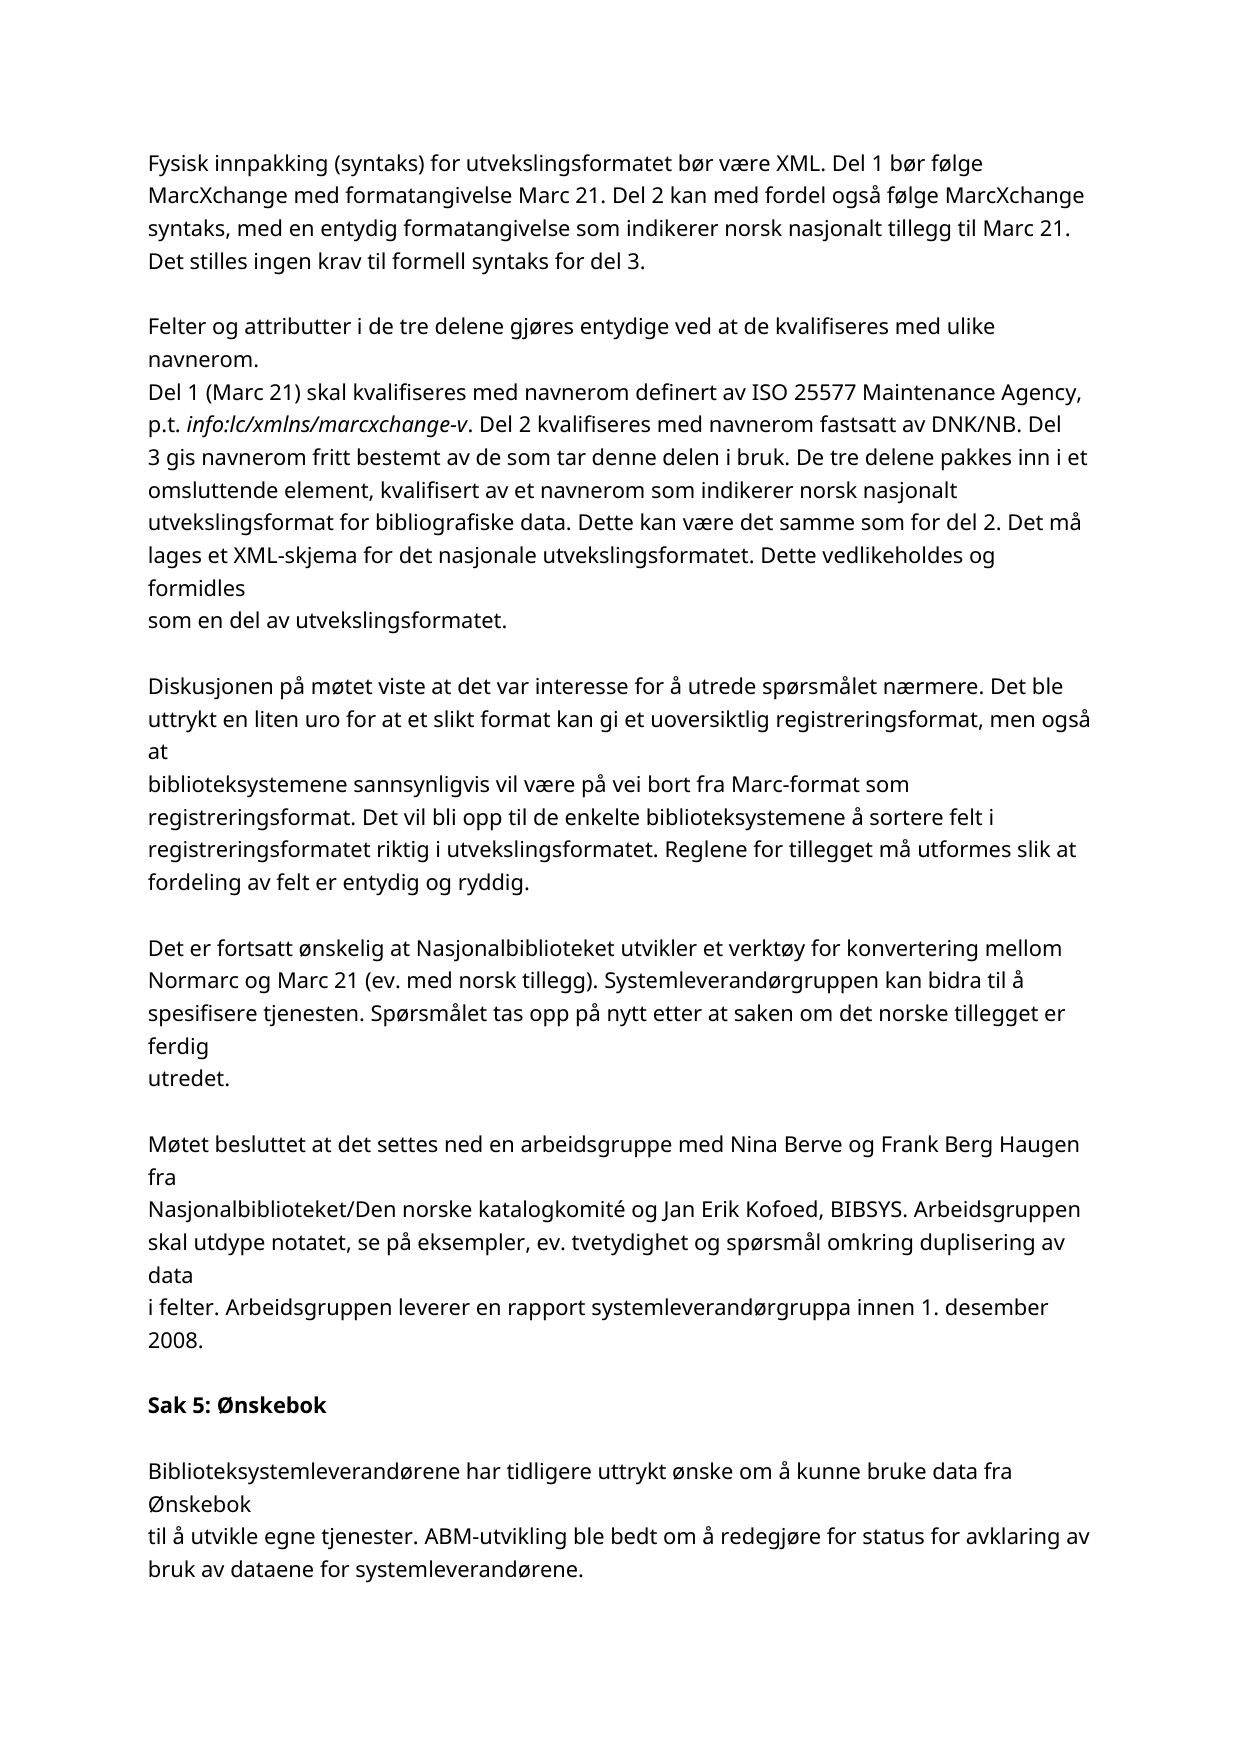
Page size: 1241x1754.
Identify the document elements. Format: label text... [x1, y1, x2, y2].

text Fysisk innpakking (syntaks) for utvekslingsformatet bør være XML. Del 1 bør følge MarcXchange med formatangivelse Marc 21. Del 2 kan med fordel også følge MarcXchange syntaks, med en entydig formatangivelse som indikerer norsk nasjonalt tillegg til Marc 21. Det stilles ingen krav til formell syntaks for del 3. Felter og attributter i de tre delene gjøres entydige ved at de kvalifiseres med ulike navnerom. Del 1 (Marc 21) skal kvalifiseres med navnerom definert av ISO 25577 Maintenance Agency, p.t. info:lc/xmlns/marcxchange-v. Del 2 kvalifiseres med navnerom fastsatt av DNK/NB. Del 3 gis navnerom fritt bestemt av de som tar denne delen i bruk. De tre delene pakkes inn i et omsluttende element, kvalifisert av et navnerom som indikerer norsk nasjonalt utvekslingsformat for bibliografiske data. Dette kan være det samme som for del 2. Det må lages et XML-skjema for det nasjonale utvekslingsformatet. Dette vedlikeholdes og formidles som en del av utvekslingsformatet. Diskusjonen på møtet viste at det var interesse for å utrede spørsmålet nærmere. Det ble uttrykt en liten uro for at et slikt format kan gi et uoversiktlig registreringsformat, men også at biblioteksystemene sannsynligvis vil være på vei bort fra Marc-format som registreringsformat. Det vil bli opp til de enkelte biblioteksystemene å sortere felt i registreringsformatet riktig i utvekslingsformatet. Reglene for tillegget må utformes slik at fordeling av felt er entydig og ryddig. Det er fortsatt ønskelig at Nasjonalbiblioteket utvikler et verktøy for konvertering mellom Normarc og Marc 21 (ev. med norsk tillegg). Systemleverandørgruppen kan bidra til å spesifisere tjenesten. Spørsmålet tas opp på nytt etter at saken om det norske tillegget er ferdig utredet. Møtet besluttet at det settes ned en arbeidsgruppe med Nina Berve og Frank Berg Haugen fra Nasjonalbiblioteket/Den norske katalogkomité og Jan Erik Kofoed, BIBSYS. Arbeidsgruppen skal utdype notatet, se på eksempler, ev. tvetydighet og spørsmål omkring duplisering av data i felter. Arbeidsgruppen leverer en rapport systemleverandørgruppa innen 1. desember 2008. Sak 5: Ønskebok Biblioteksystemleverandørene har tidligere uttrykt ønske om å kunne bruke data fra Ønskebok til å utvikle egne tjenester. ABM-utvikling ble bedt om å redegjøre for status for avklaring av bruk av dataene for systemleverandørene. [148, 148, 1093, 1584]
